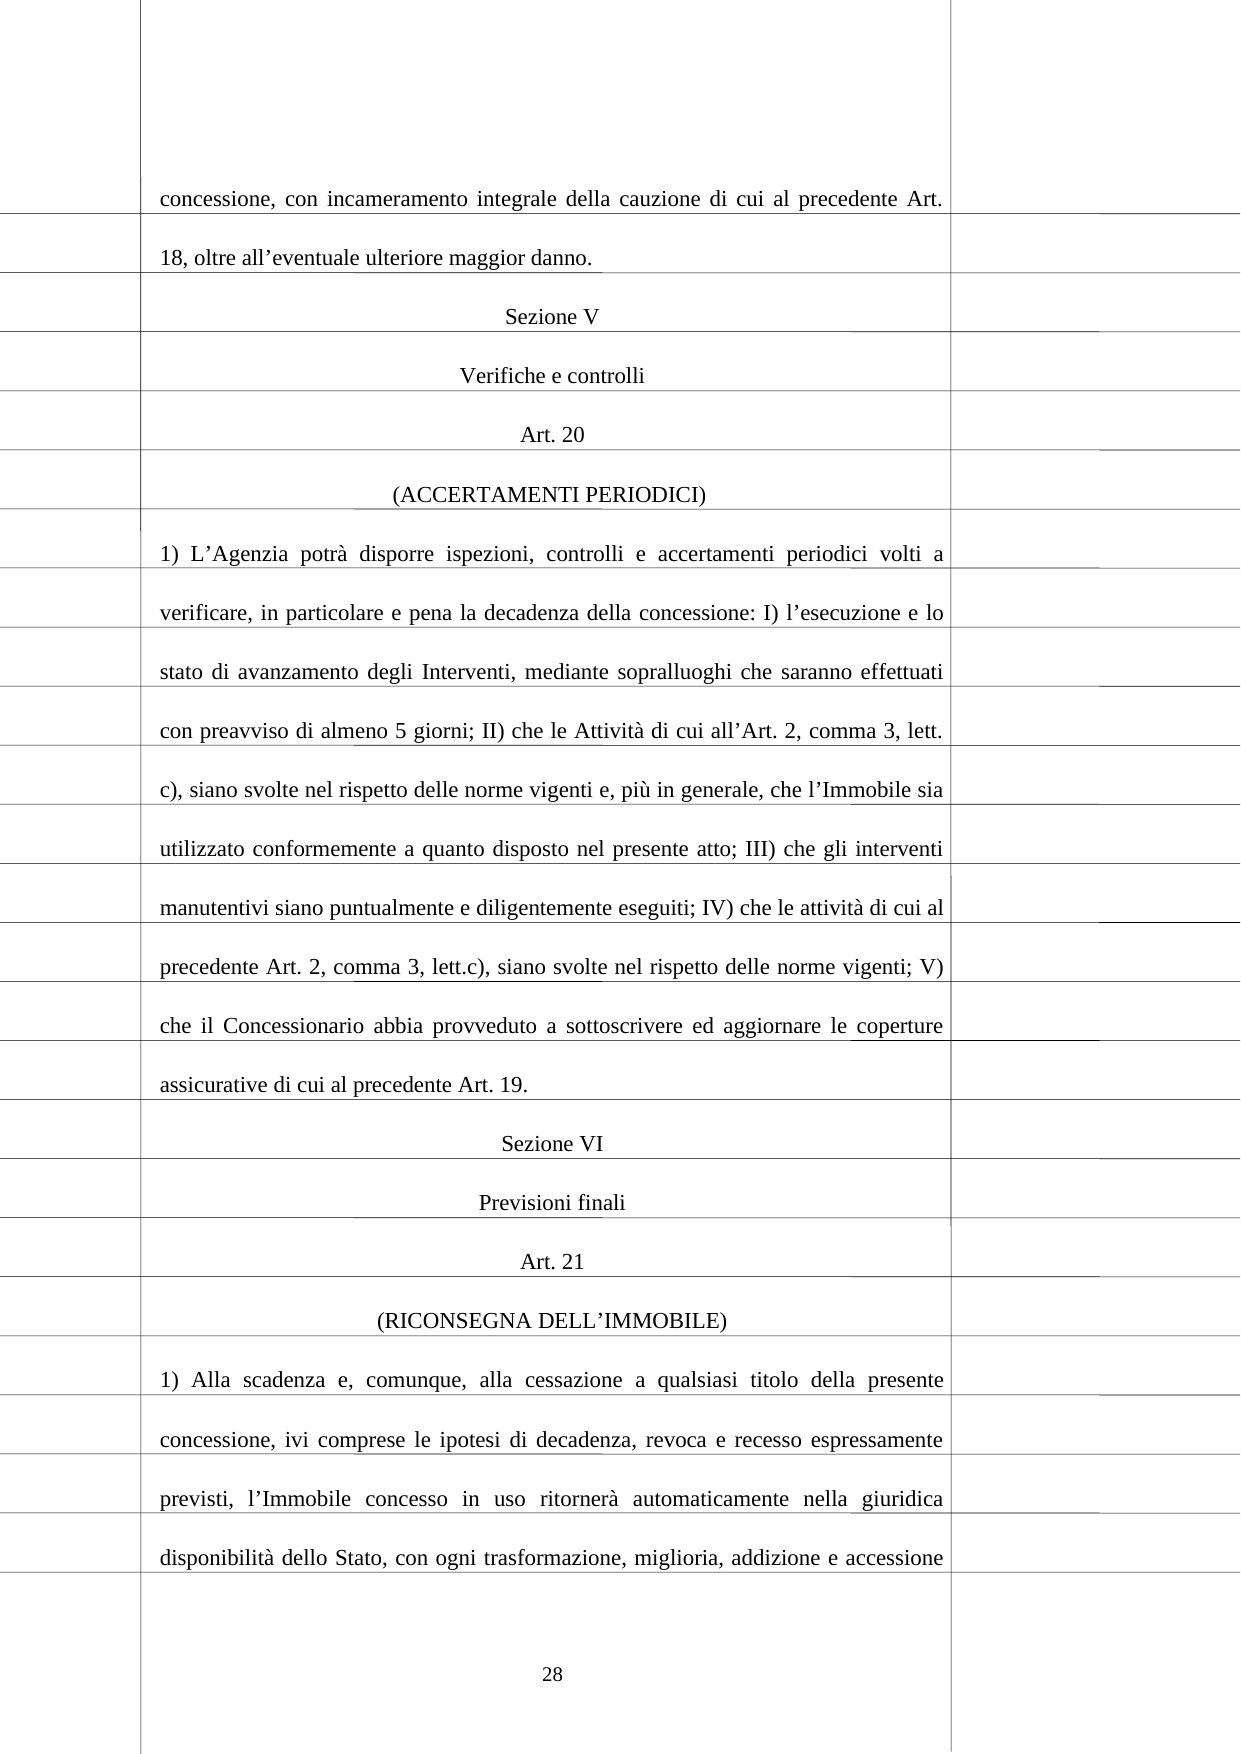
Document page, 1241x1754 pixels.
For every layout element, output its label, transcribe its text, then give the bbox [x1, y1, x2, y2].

text [159, 392, 945, 396]
text Previsioni finali [159, 1163, 945, 1217]
text Sezione VI [159, 1104, 945, 1158]
text manutentivi siano puntualmente e diligentemente eseguiti; IV) che le attività di cui al [159, 864, 945, 922]
text [159, 1337, 945, 1341]
text [159, 1218, 945, 1223]
text precedente Art. 2, comma 3, lett.c), siano svolte nel rispetto delle norme vigenti; V) [159, 923, 945, 981]
text [159, 451, 945, 455]
text con preavviso di almeno 5 giorni; II) che le Attività di cui all’Art. 2, comma 3, lett. [159, 687, 945, 745]
text concessione, con incameramento integrale della cauzione di cui al precedente Art. [159, 159, 945, 213]
text previsti, l’Immobile concesso in uso ritornerà automaticamente nella giuridica [159, 1455, 945, 1512]
text concessione, ivi comprese le ipotesi di decadenza, revoca e recesso espressamente [159, 1396, 945, 1453]
text Sezione V [159, 278, 945, 331]
text (ACCERTAMENTI PERIODICI) [159, 455, 945, 508]
text [159, 1159, 945, 1163]
text Art. 20 [159, 396, 945, 449]
text che il Concessionario abbia provveduto a sottoscrivere ed aggiornare le coperture [159, 982, 945, 1040]
text verificare, in particolare e pena la decadenza della concessione: I) l’esecuzione e lo [159, 569, 945, 626]
text 1) L’Agenzia potrà disporre ispezioni, controlli e accertamenti periodici volti a [159, 514, 945, 567]
text [159, 332, 945, 337]
text [159, 510, 945, 514]
text Verifiche e controlli [159, 337, 945, 390]
text (RICONSEGNA DELL’IMMOBILE) [159, 1282, 945, 1335]
text 18, oltre all’eventuale ulteriore maggior danno. [159, 214, 945, 272]
text Art. 21 [159, 1223, 945, 1276]
text 1) Alla scadenza e, comunque, alla cessazione a qualsiasi titolo della presente [159, 1341, 945, 1394]
text [159, 1277, 945, 1282]
text assicurative di cui al precedente Art. 19. [159, 1041, 945, 1099]
text disponibilità dello Stato, con ogni trasformazione, miglioria, addizione e accessione [159, 1514, 945, 1571]
text c), siano svolte nel rispetto delle norme vigenti e, più in generale, che l’Immobile sia [159, 746, 945, 803]
text utilizzato conformemente a quanto disposto nel presente atto; III) che gli interventi [159, 805, 945, 863]
text stato di avanzamento degli Interventi, mediante sopralluoghi che saranno effettuati [159, 628, 945, 685]
